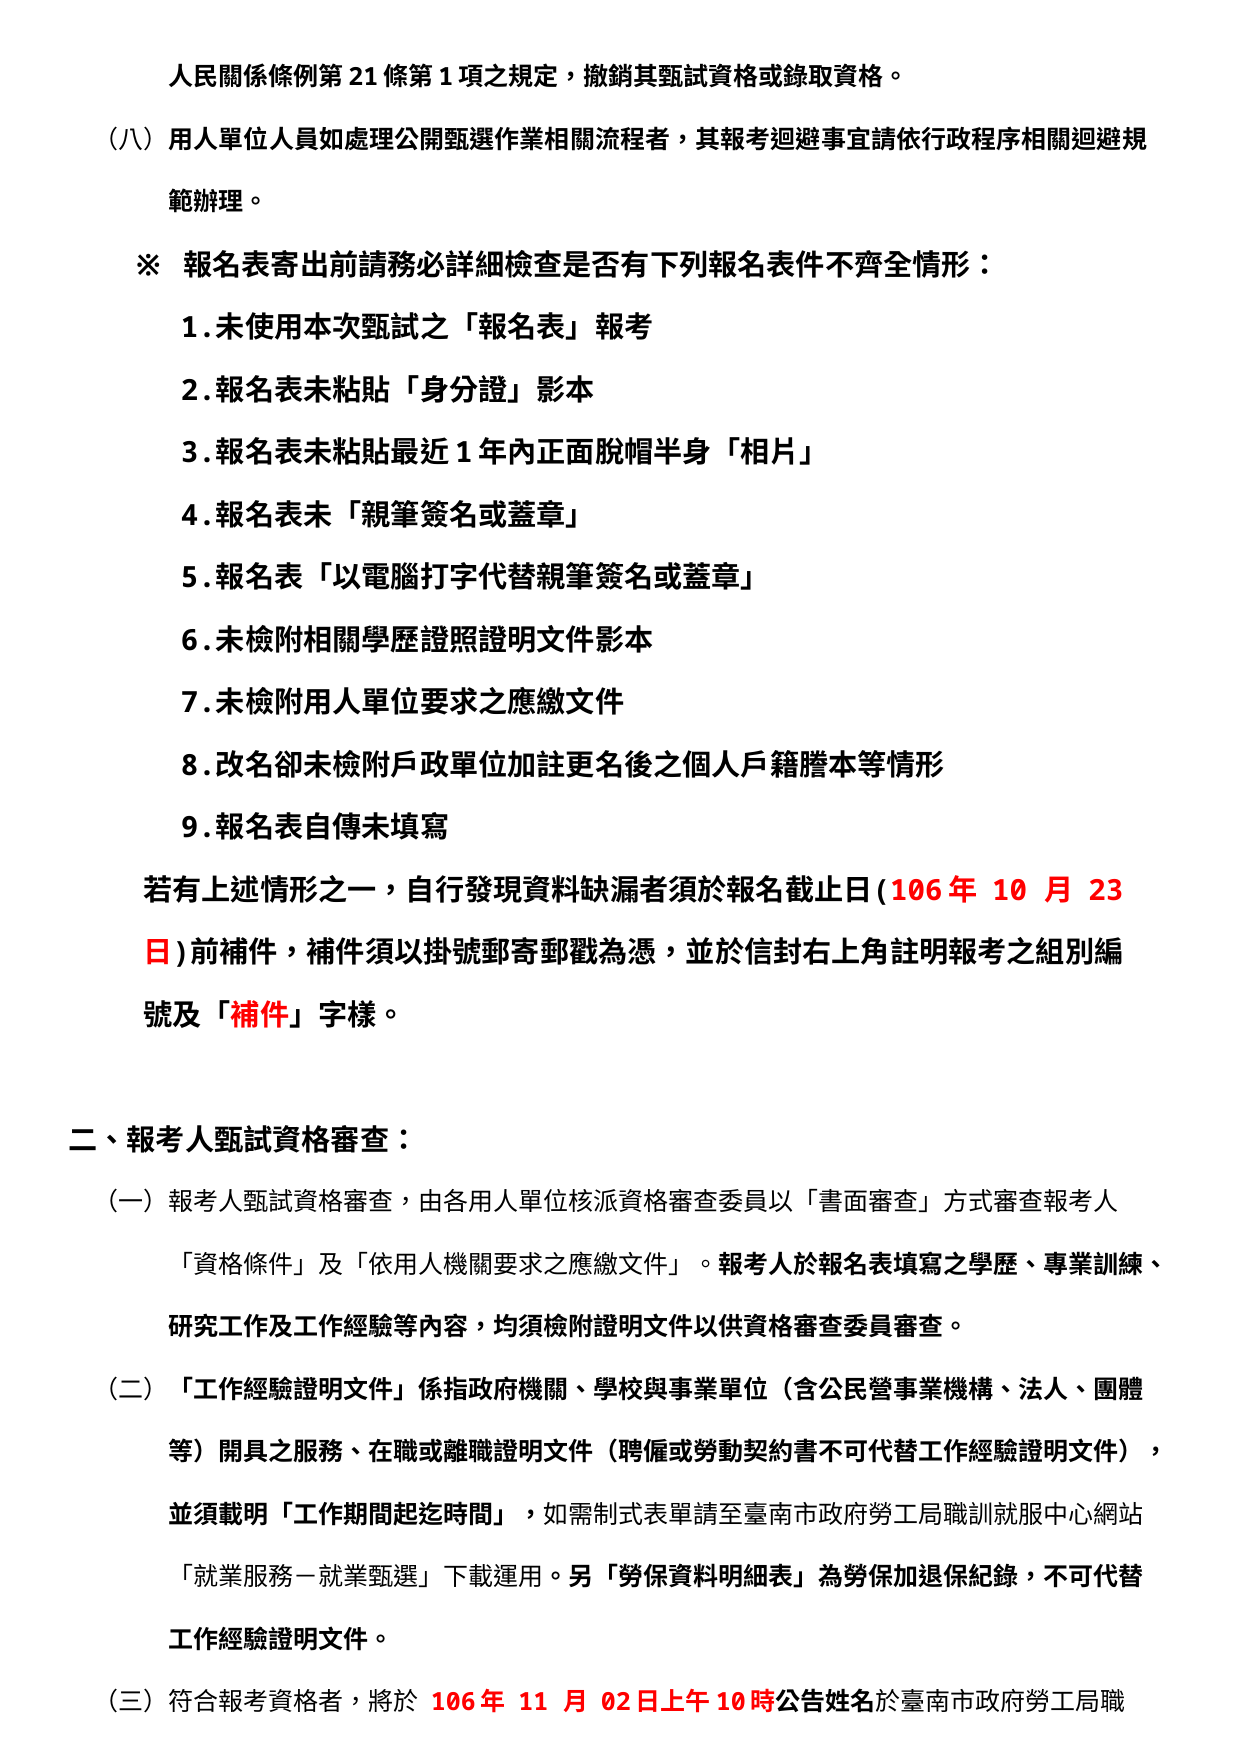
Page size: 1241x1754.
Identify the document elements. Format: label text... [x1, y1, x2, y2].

text 二、報考人甄試資格審查： [68, 1096, 1150, 1158]
text 6.未檢附相關學歷證照證明文件影本 [131, 596, 1150, 658]
text 2.報名表未粘貼「身分證」影本 [131, 346, 1150, 408]
text 9.報名表自傳未填寫 [131, 783, 1150, 846]
text 3.報名表未粘貼最近1年內正面脫帽半身「相片」 [131, 408, 1150, 471]
text 4.報名表未「親筆簽名或蓋章」 [131, 471, 1150, 533]
text （八）用人單位人員如處理公開甄選作業相關流程者，其報考迴避事宜請依行政程序相關迴避規範辦理。 [93, 96, 1150, 221]
text 若有上述情形之一，自行發現資料缺漏者須於報名截止日(106年 10 月 23日)前補件，補件須以掛號郵寄郵戳為憑，並於信封右上角註明報考之組別編號及「補件」字樣。 [143, 846, 1150, 1033]
text 5.報名表「以電腦打字代替親筆簽名或蓋章」 [131, 533, 1150, 596]
text 人民關係條例第21條第1項之規定，撤銷其甄試資格或錄取資格。 [93, 33, 1150, 96]
text 8.改名卻未檢附戶政單位加註更名後之個人戶籍謄本等情形 [131, 721, 1150, 783]
text 1.未使用本次甄試之「報名表」報考 [131, 283, 1150, 346]
text ※ 報名表寄出前請務必詳細檢查是否有下列報名表件不齊全情形： [131, 221, 1150, 283]
text （一）報考人甄試資格審查，由各用人單位核派資格審查委員以「書面審查」方式審查報考人「資格條件」及「依用人機關要求之應繳文件」。報考人於報名表填寫之學歷、專業訓練、研究工作及工作經驗等內容，均須檢附證明文件以供資格審查委員審查。 [93, 1158, 1150, 1346]
text （二）「工作經驗證明文件」係指政府機關、學校與事業單位（含公民營事業機構、法人、團體等）開具之服務、在職或離職證明文件（聘僱或勞動契約書不可代替工作經驗證明文件），並須載明「工作期間起迄時間」，如需制式表單請至臺南市政府勞工局職訓就服中心網站「就業服務－就業甄選」下載運用。另「勞保資料明細表」為勞保加退保紀錄，不可代替工作經驗證明文件。 [93, 1346, 1150, 1658]
text 7.未檢附用人單位要求之應繳文件 [131, 658, 1150, 721]
text （三）符合報考資格者，將於 106年 11 月 02日上午10時公告姓名於臺南市政府勞工局職 [93, 1658, 1150, 1721]
